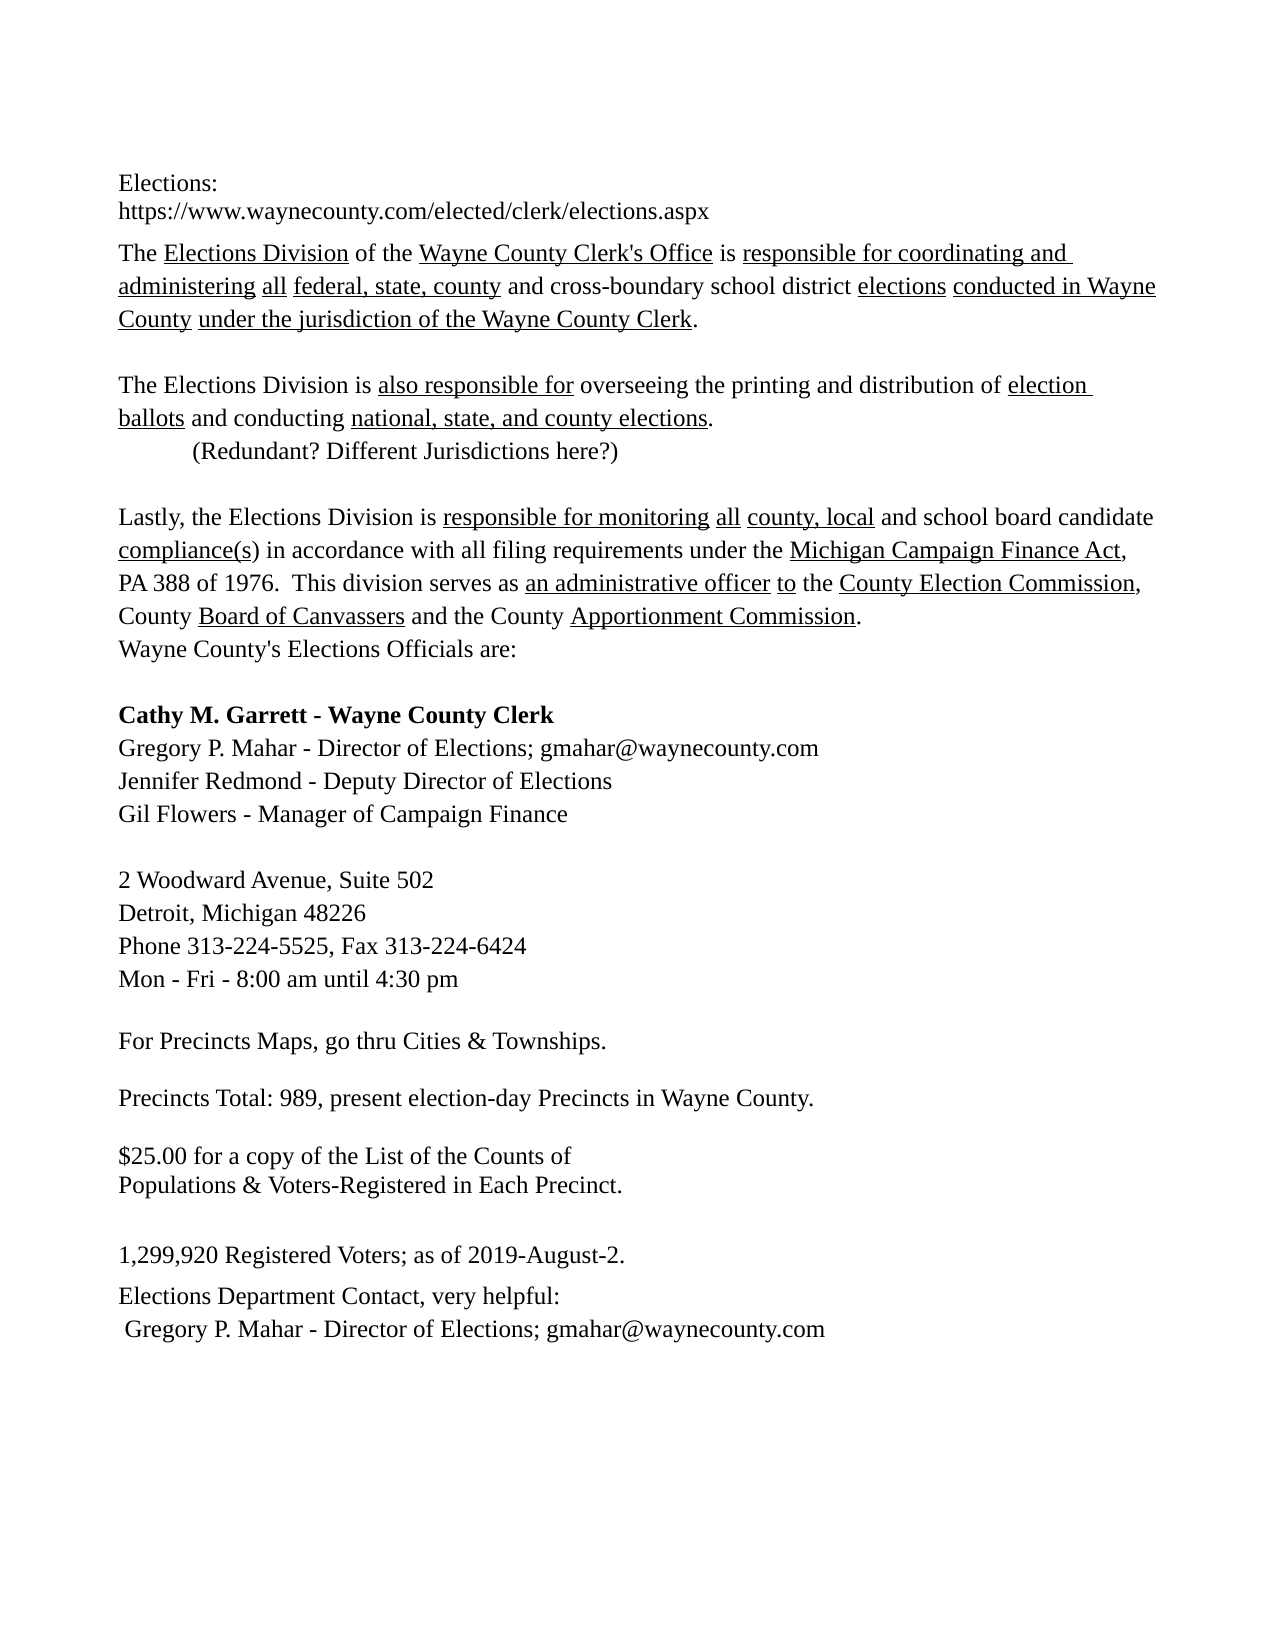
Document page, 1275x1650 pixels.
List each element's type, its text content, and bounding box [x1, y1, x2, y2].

subtitle 1,299,920 Registered Voters; as of 2019-August-2. [118, 1240, 1157, 1268]
text $25.00 for a copy of the List of the Counts of Populations & Voters-Registered in Each Precinct. [118, 1141, 1157, 1198]
text The Elections Division of the Wayne County Clerk's Office is responsible for coordinating and administering all federal, state, county and cross-boundary school district elections conducted in Wayne County under the jurisdiction of the Wayne County Clerk. The Elections Division is also responsible for overseeing the printing and distribution of election ballots and conducting national, state, and county elections. (Redundant? Different Jurisdictions here?) Lastly, the Elections Division is responsible for monitoring all county, local and school board candidate compliance(s) in accordance with all filing requirements under the Michigan Campaign Finance Act, PA 388 of 1976. This division serves as an administrative officer to the County Election Commission, County Board of Canvassers and the County Apportionment Commission. Wayne County's Elections Officials are: Cathy M. Garrett - Wayne County Clerk Gregory P. Mahar - Director of Elections; gmahar@waynecounty.com Jennifer Redmond - Deputy Director of Elections Gil Flowers - Manager of Campaign Finance 2 Woodward Avenue, Suite 502 Detroit, Michigan 48226 Phone 313-224-5525, Fax 313-224-6424 Mon - Fri - 8:00 am until 4:30 pm [118, 238, 1157, 993]
subtitle Elections: https://www.waynecounty.com/elected/clerk/elections.aspx [118, 168, 1157, 225]
text Precincts Total: 989, present election-day Precincts in Wayne County. [118, 1055, 1157, 1112]
text For Precincts Maps, go thru Cities & Townships. [118, 1026, 1157, 1055]
text Elections Department Contact, very helpful: Gregory P. Mahar - Director of Elections; gmahar@waynecounty.com [118, 1281, 1157, 1343]
